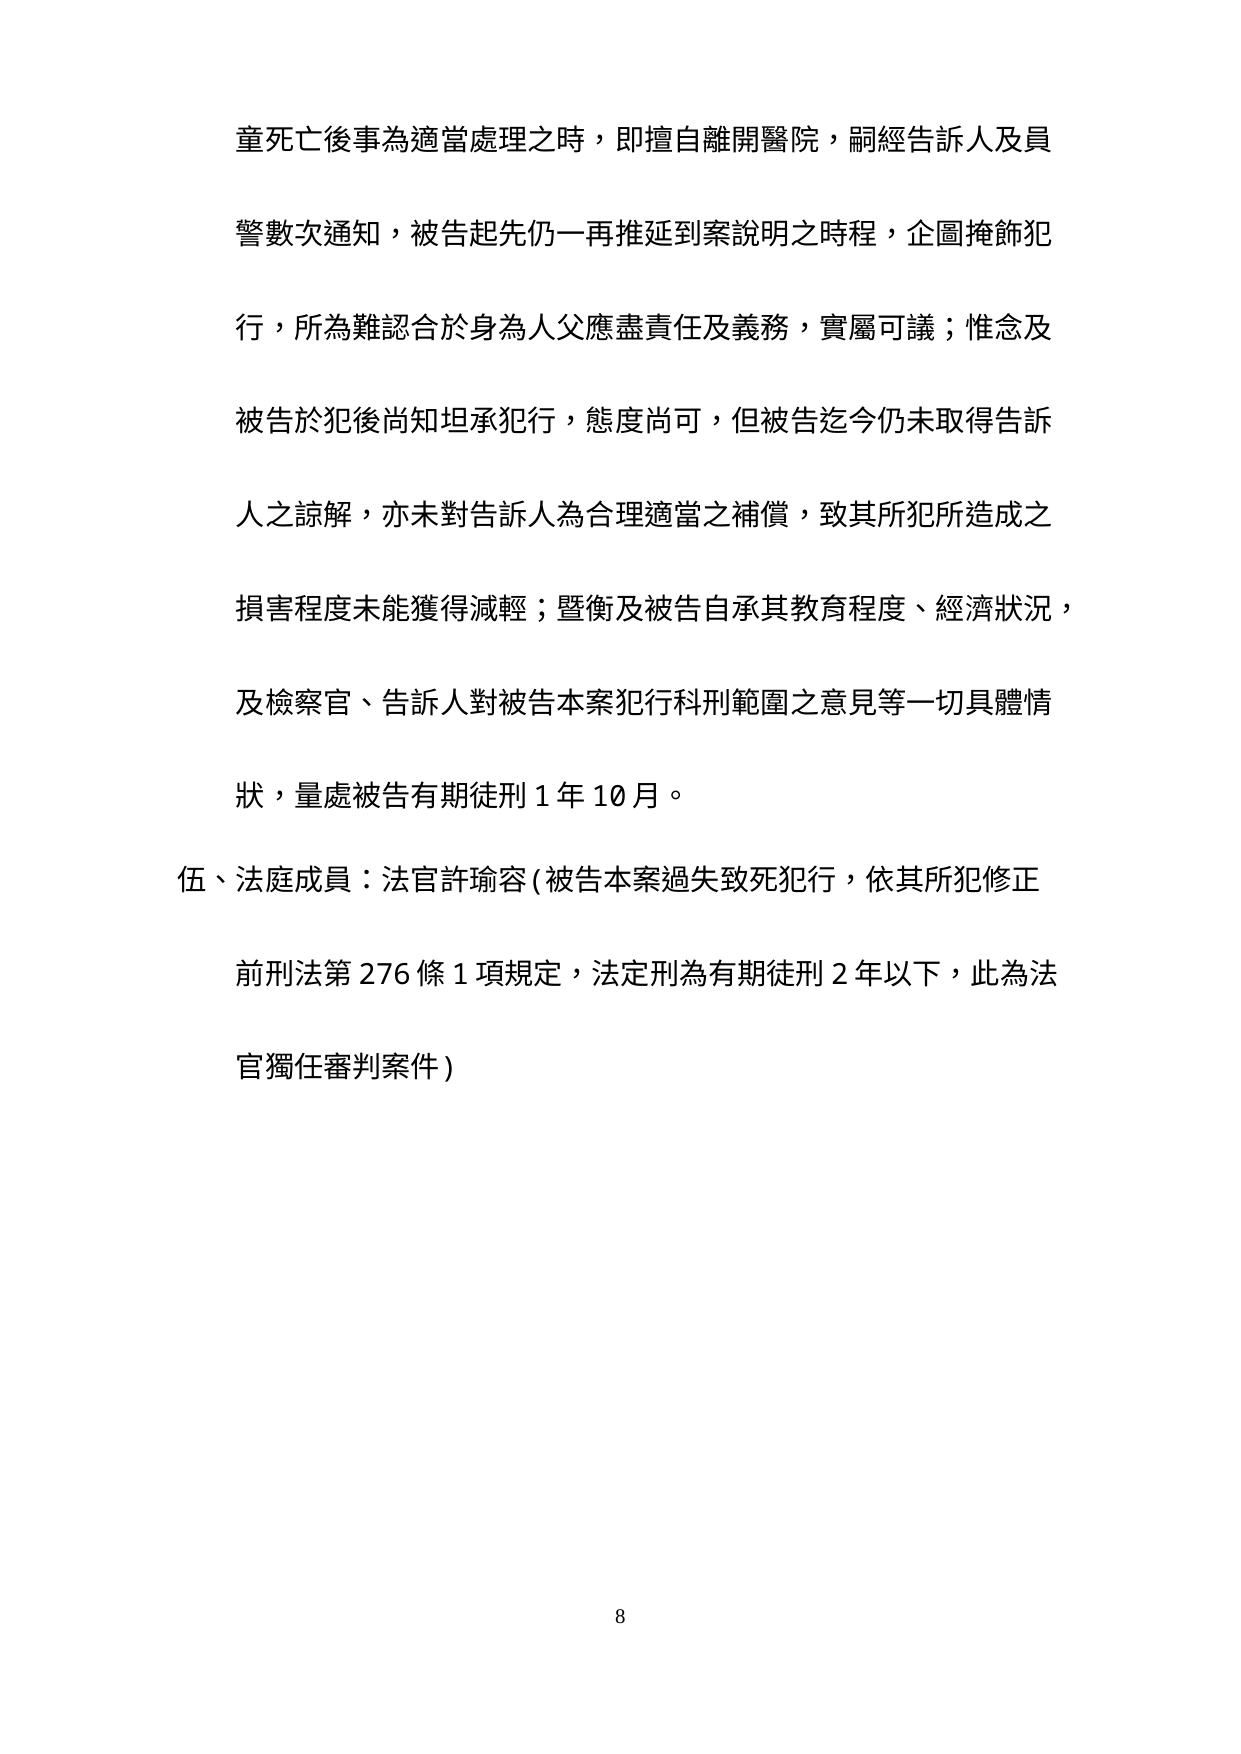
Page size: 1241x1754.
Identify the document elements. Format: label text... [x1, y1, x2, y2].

text 伍、法庭成員：法官許瑜容(被告本案過失致死犯行，依其所犯修正前刑法第276條1項規定，法定刑為有期徒刑2年以下，此為法官獨任審判案件) [177, 836, 1063, 1086]
text ，其應明知對未滿4歲之鄧童除負有保護、教養之權利義務，並應隨時為適當之處置行為，以避免鄧童遭受危害之虞，且應避免鄧童得以輕易取得危險物品，以免發生危險；詎其竟於其持噴槍整理車輛內裝時，明知鄧童此時仍坐在車內副駕駛座上，竟仍使用噴槍噴擊高壓氣體之方式清理車輛內裝，因而不慎將噴槍瞬間所噴擊之高壓氣體噴至鄧童臉部、頭部等處，致鄧童身體因遭高壓氣體瞬間氣流噴擊而受有傷害之可能，復隨意將噴槍遺留在車內副駕駛座位處附近，致鄧童得以輕易接觸使用噴槍，甚而被告於發現鄧童有擅自接觸使用噴槍時，未及時予以阻止或為適當處置之行為，造成鄧童因先後遭噴槍所噴擊之高壓氣體導致其體內受有前述傷勢而昏迷，致鄧童送至醫院時已無呼吸、心跳，經急救無效而宣告死亡，肇生本案難以彌補之人生憾事；其所為嚴重悖於人父應盡之照護責任，可見疏失情節嚴重，且被告一時疏失行為，除令年幼之鄧童永遠無法長大成人，更造成鄧童之生母即告訴人永生至憾，應予以嚴厲非難；另被告於鄧童經急救無效而宣告死亡後，僅因擔心其遭通緝身分為警查獲之私心，未對鄧童死亡後事為適當處理之時，即擅自離開醫院，嗣經告訴人及員警數次通知，被告起先仍一再推延到案說明之時程，企圖掩飾犯行，所為難認合於身為人父應盡責任及義務，實屬可議；惟念及被告於犯後尚知坦承犯行，態度尚可，但被告迄今仍未取得告訴人之諒解，亦未對告訴人為合理適當之補償，致其所犯所造成之損害程度未能獲得減輕；暨衡及被告自承其教育程度、經濟狀況，及檢察官、告訴人對被告本案犯行科刑範圍之意見等一切具體情狀，量處被告有期徒刑1年10月。 [177, 96, 1063, 815]
